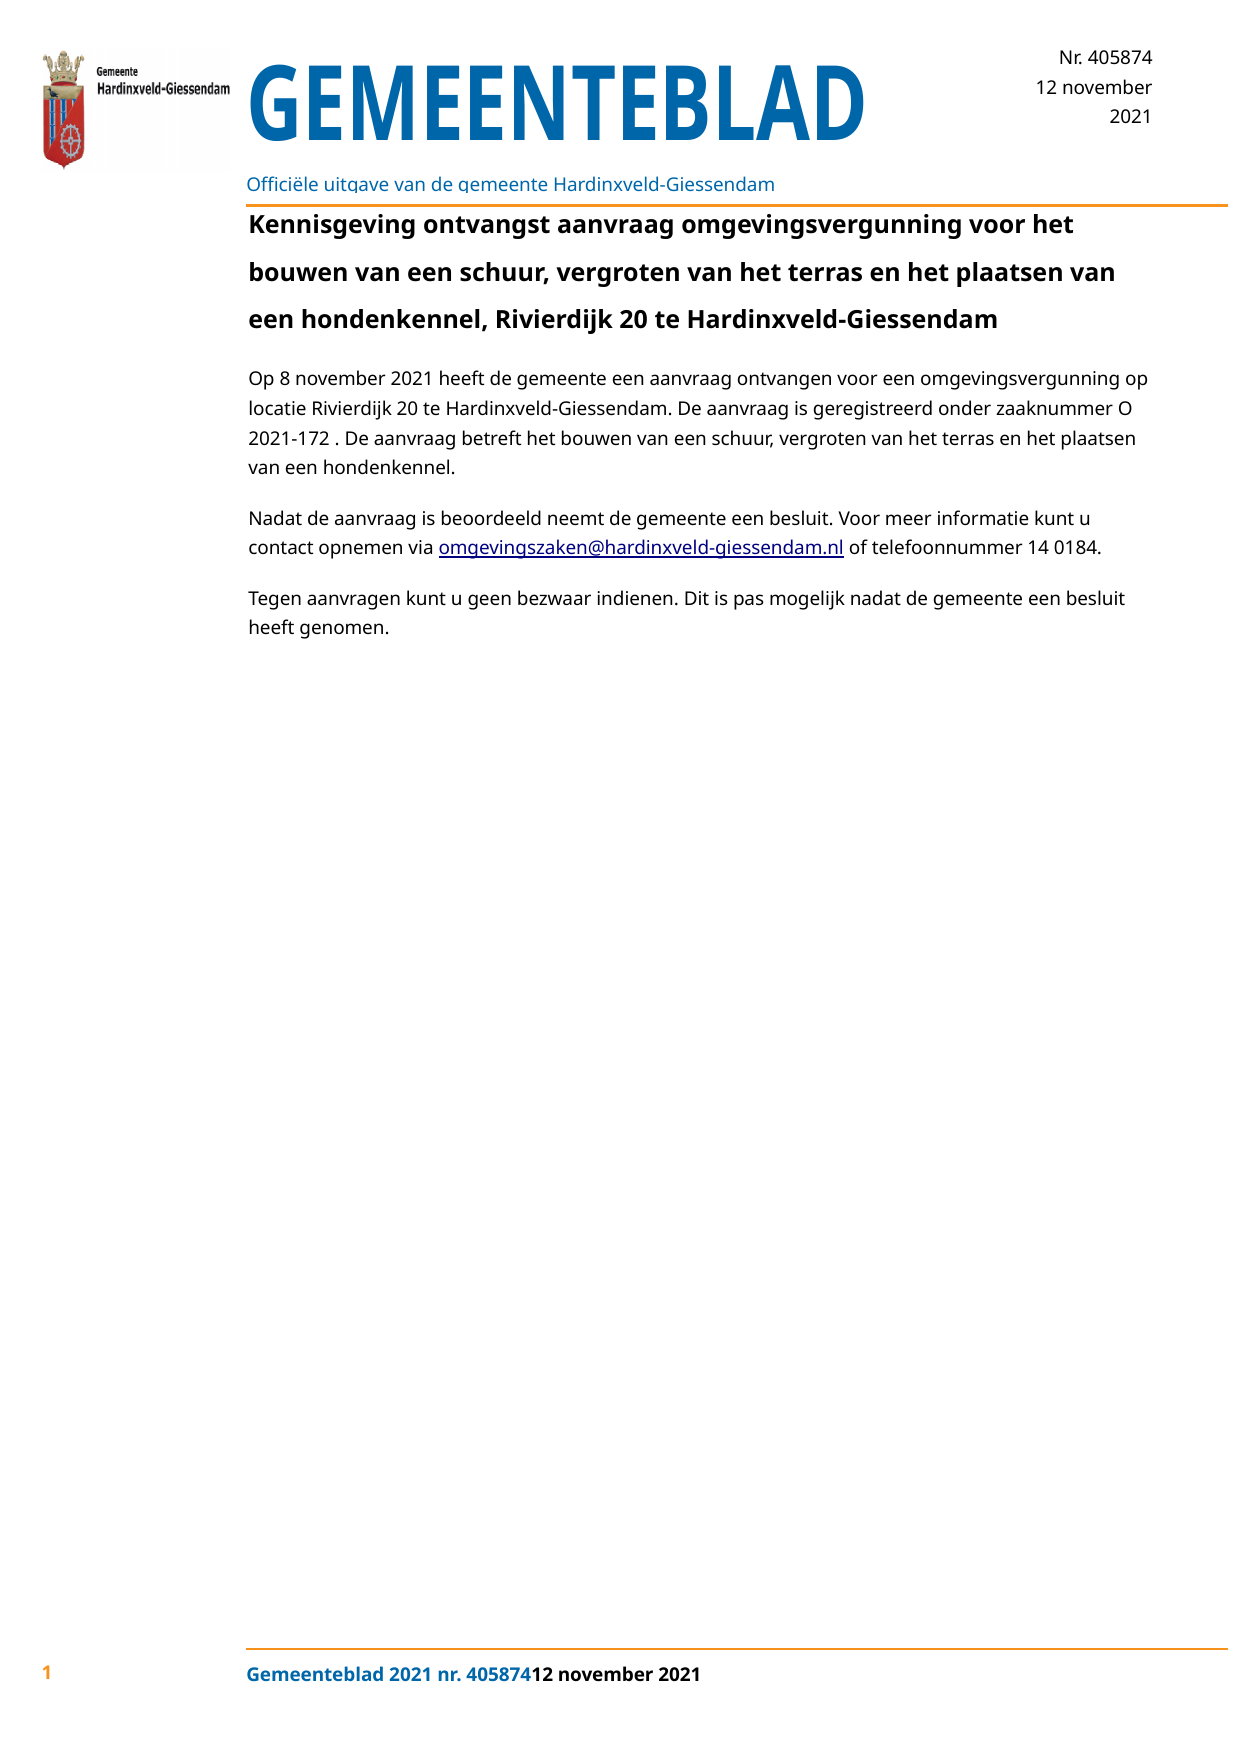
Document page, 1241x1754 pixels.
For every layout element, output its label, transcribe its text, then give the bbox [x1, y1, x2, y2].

text Tegen aanvragen kunt u geen bezwaar indienen. Dit is pas mogelijk nadat de gemeente een besluit heeft genomen. [248, 585, 1152, 640]
text Nadat de aanvraag is beoordeeld neemt de gemeente een besluit. Voor meer informatie kunt u contact opnemen via omgevingszaken@hardinxveld-giessendam.nl of telefoonnummer 14 0184. [248, 505, 1152, 560]
text Op 8 november 2021 heeft de gemeente een aanvraag ontvangen voor een omgevingsvergunning op locatie Rivierdijk 20 te Hardinxveld-Giessendam. De aanvraag is geregistreerd onder zaaknummer O 2021-172 . De aanvraag betreft het bouwen van een schuur, vergroten van het terras en het plaatsen van een hondenkennel. [248, 366, 1152, 480]
text Kennisgeving ontvangst aanvraag omgevingsvergunning voor het bouwen van een schuur, vergroten van het terras en het plaatsen van een hondenkennel, Rivierdijk 20 te Hardinxveld-Giessendam [248, 207, 1152, 336]
picture [41, 47, 231, 172]
